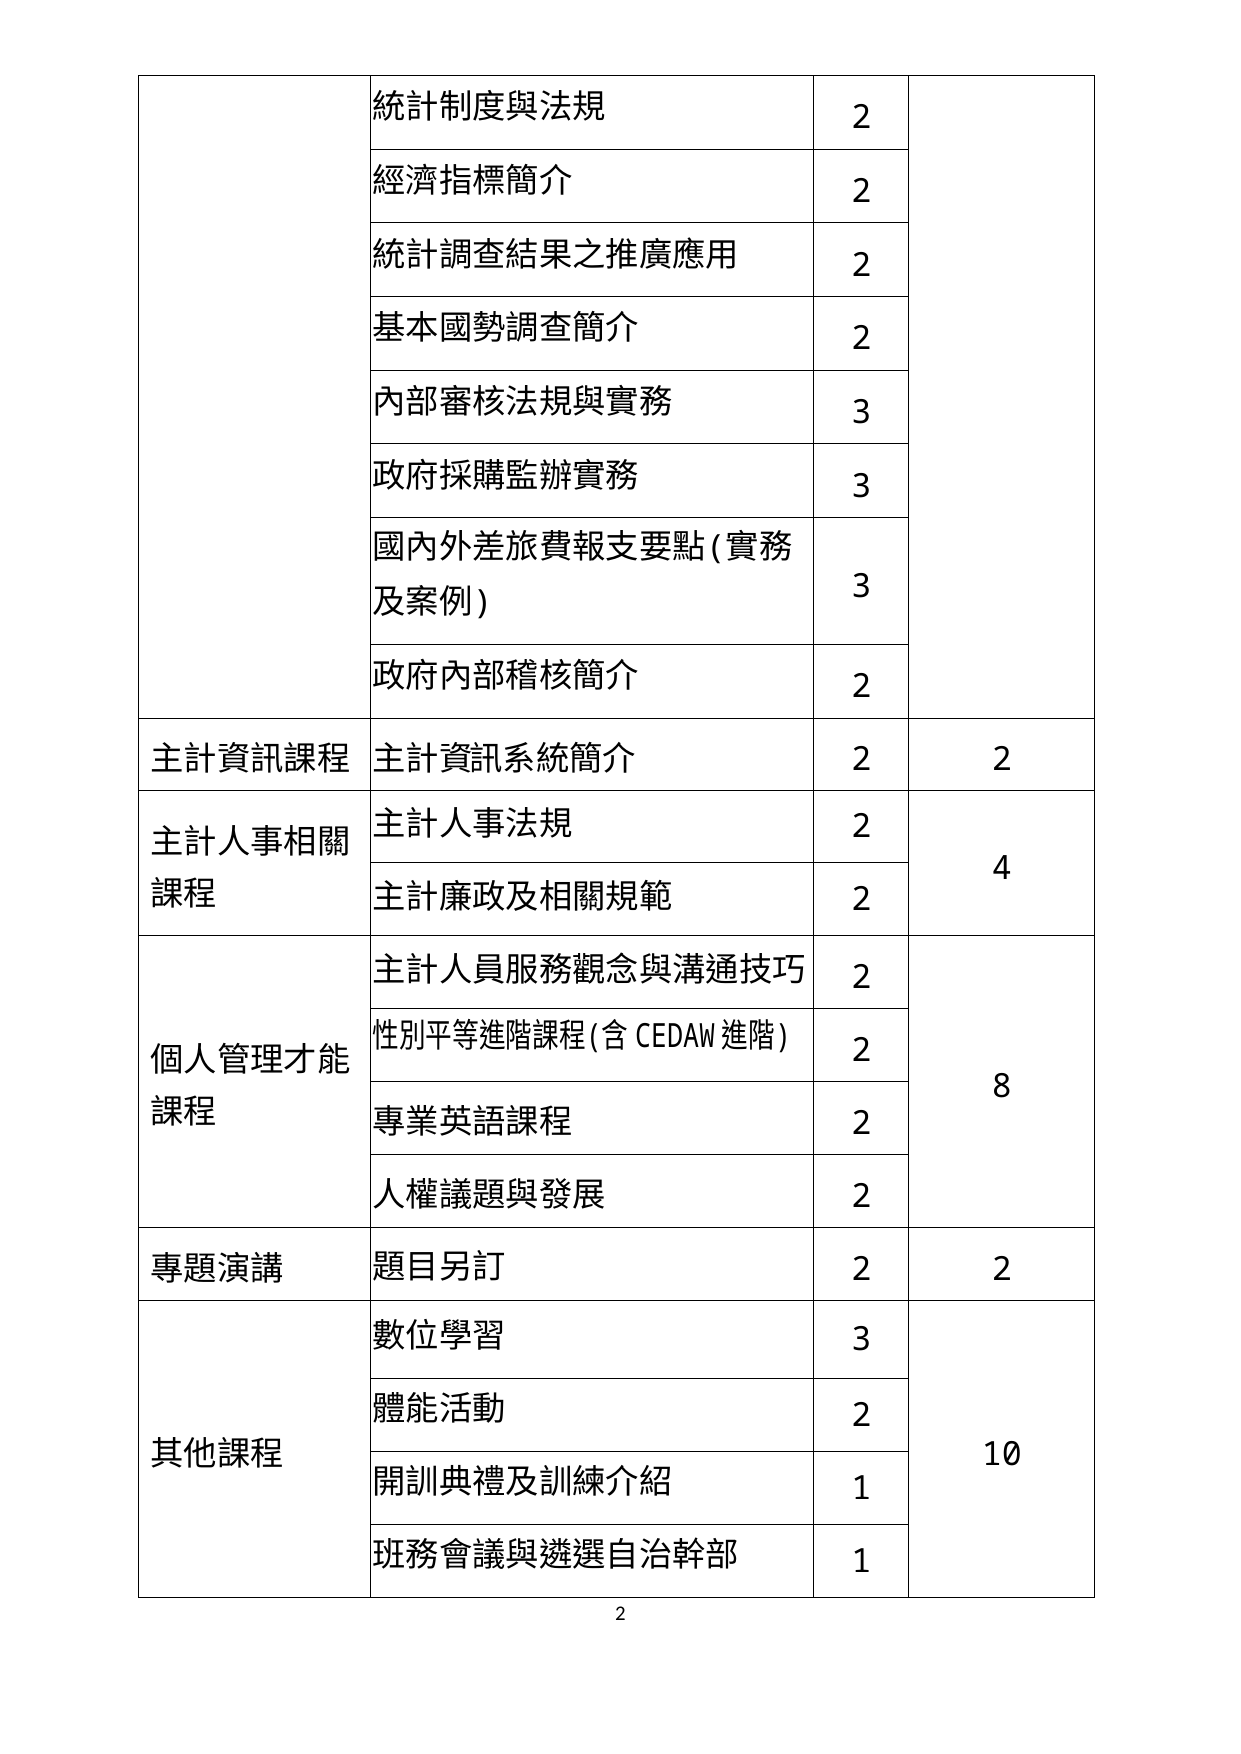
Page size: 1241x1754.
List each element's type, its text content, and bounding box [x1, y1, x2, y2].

table_cell 開訓典禮及訓練介紹 [371, 1452, 813, 1524]
table_cell 2 [814, 1082, 908, 1154]
table_cell 政府內部稽核簡介 [371, 645, 813, 717]
table_cell 2 [814, 719, 908, 790]
table_cell 主計人事相關課程 [139, 791, 370, 935]
table_cell 2 [814, 791, 908, 862]
table_cell 2 [814, 936, 908, 1008]
table_cell 班務會議與遴選自治幹部 [371, 1525, 813, 1597]
table_cell 主計資訊系統簡介 [371, 719, 813, 790]
table_cell 政府採購監辦實務 [371, 444, 813, 517]
table_cell 2 [814, 1155, 908, 1227]
table_cell 主計資訊課程 [139, 719, 370, 790]
table_cell 人權議題與發展 [371, 1155, 813, 1227]
table_cell 2 [909, 719, 1094, 790]
table_cell 3 [814, 518, 908, 644]
table_cell 性別平等進階課程(含CEDAW進階) [371, 1009, 813, 1081]
table_cell 內部審核法規與實務 [371, 371, 813, 443]
table_cell 2 [814, 76, 908, 149]
table_cell 2 [909, 1228, 1094, 1299]
table_cell 2 [814, 150, 908, 222]
table_cell 題目另訂 [371, 1228, 813, 1299]
table_cell 個人管理才能課程 [139, 936, 370, 1227]
table_cell 2 [814, 1009, 908, 1081]
table_cell 統計調查結果之推廣應用 [371, 223, 813, 296]
table_cell 8 [909, 936, 1094, 1227]
table_cell 3 [814, 444, 908, 517]
table_cell 3 [814, 371, 908, 443]
table_cell 10 [909, 1301, 1094, 1597]
table_cell 1 [814, 1525, 908, 1597]
table_cell 2 [814, 297, 908, 369]
table_cell 專業英語課程 [371, 1082, 813, 1154]
table_cell 2 [814, 863, 908, 935]
table_cell 3 [814, 1301, 908, 1378]
table_cell 1 [814, 1452, 908, 1524]
table_cell 基本國勢調查簡介 [371, 297, 813, 369]
table_cell 4 [909, 791, 1094, 935]
table_cell 國內外差旅費報支要點(實務及案例) [371, 518, 813, 644]
table_cell 統計制度與法規 [371, 76, 813, 149]
table_cell 主計人事法規 [371, 791, 813, 862]
table_cell 專題演講 [139, 1228, 370, 1299]
table_cell 主計廉政及相關規範 [371, 863, 813, 935]
table_cell 2 [814, 645, 908, 717]
table_cell 主計人員服務觀念與溝通技巧 [371, 936, 813, 1008]
table_cell 體能活動 [371, 1379, 813, 1451]
table_cell 其他課程 [139, 1301, 370, 1597]
table_cell 2 [814, 223, 908, 296]
table_cell 經濟指標簡介 [371, 150, 813, 222]
table_cell 2 [814, 1379, 908, 1451]
table_cell 數位學習 [371, 1301, 813, 1378]
table_cell 2 [814, 1228, 908, 1299]
